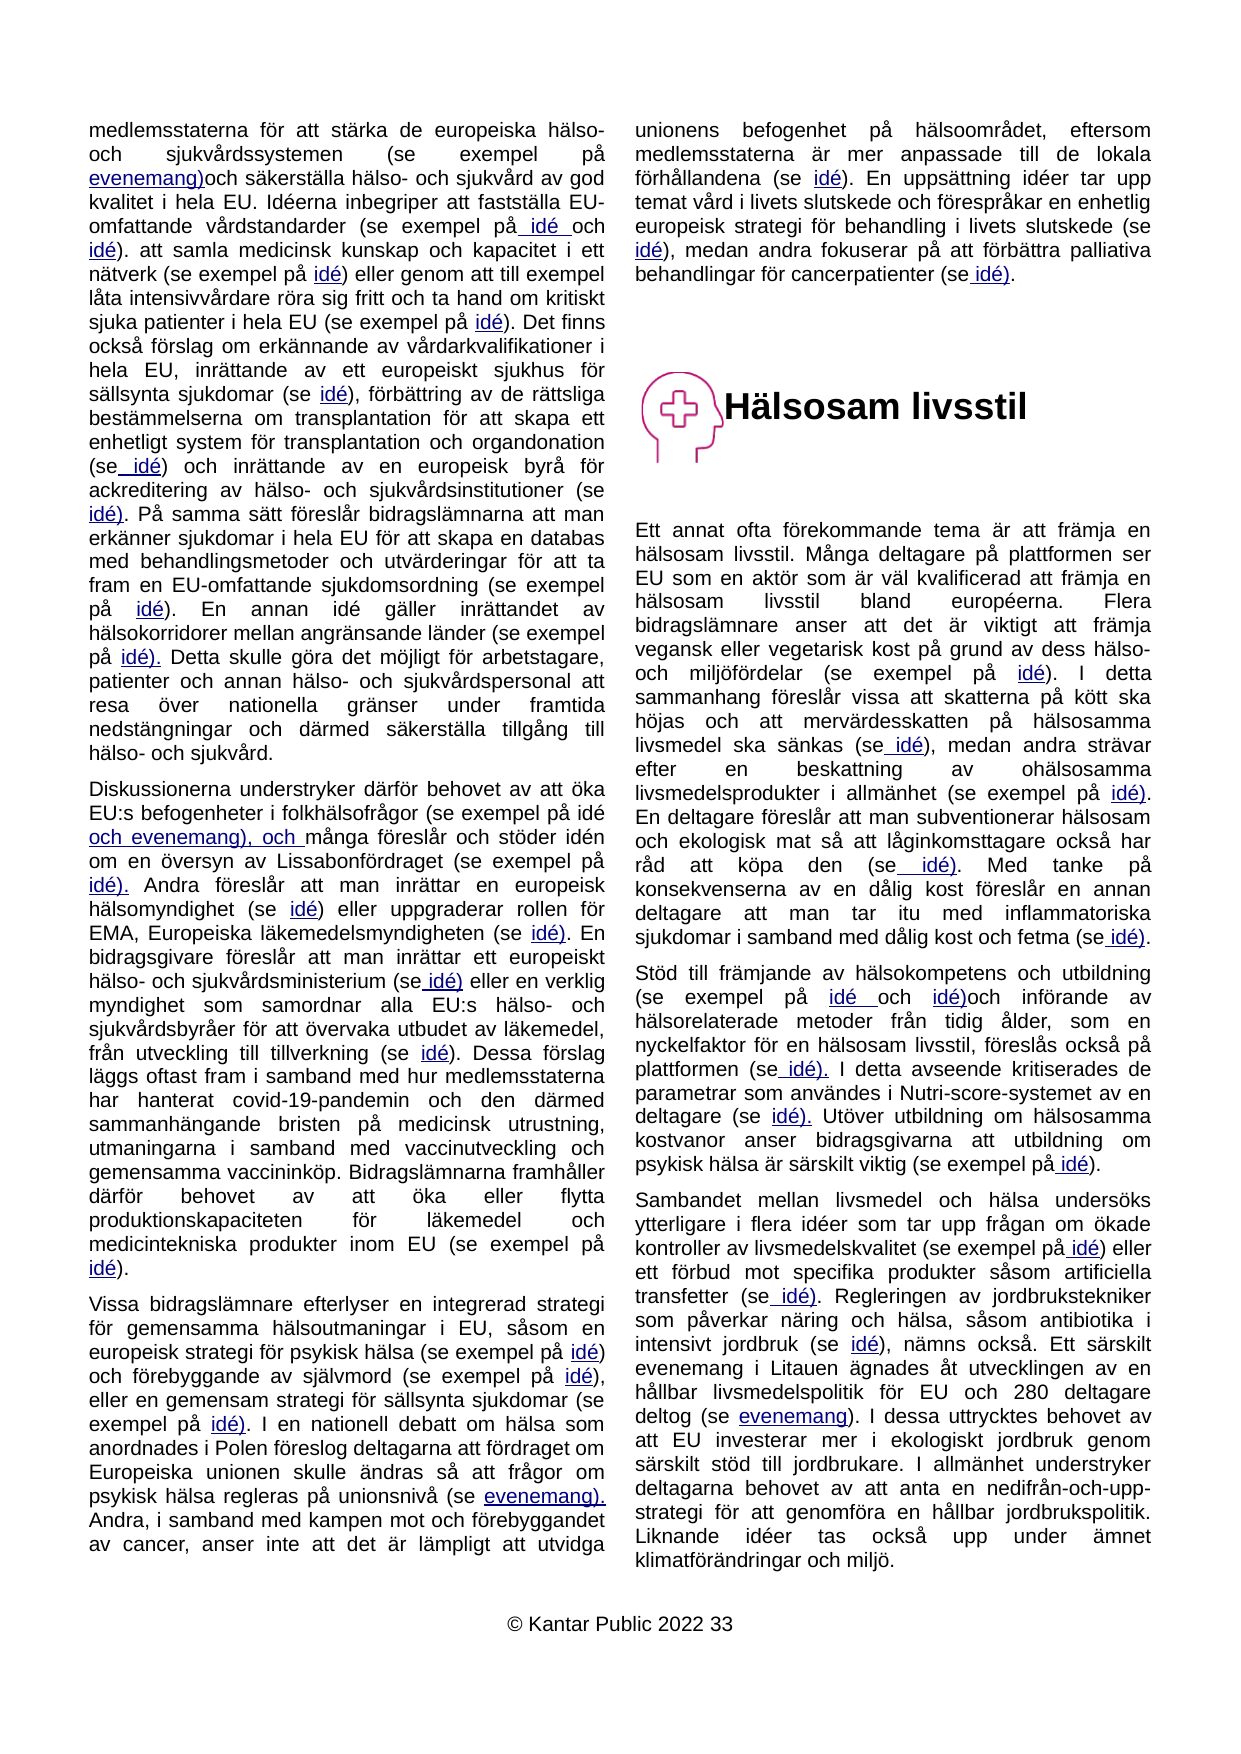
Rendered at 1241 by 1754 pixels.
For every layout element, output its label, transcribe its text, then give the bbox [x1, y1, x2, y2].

picture [641, 372, 724, 463]
subtitle Hälsosam livsstil [724, 384, 1152, 427]
text Stöd till främjande av hälsokompetens och utbildning (se exempel på idé och idé)och införande av hälsorelaterade metoder från tidig ålder, som en nyckelfaktor för en hälsosam livsstil, föreslås också på plattformen (se idé). I detta avseende kritiserades de parametrar som användes i Nutri-score-systemet av en deltagare (se idé). Utöver utbildning om hälsosamma kostvanor anser bidragsgivarna att utbildning om psykisk hälsa är särskilt viktig (se exempel på idé). [635, 961, 1152, 1176]
text medlemsstaterna för att stärka de europeiska hälso- och sjukvårdssystemen (se exempel på evenemang)och säkerställa hälso- och sjukvård av god kvalitet i hela EU. Idéerna inbegriper att fastställa EU-omfattande vårdstandarder (se exempel på idé och idé). att samla medicinsk kunskap och kapacitet i ett nätverk (se exempel på idé) eller genom att till exempel låta intensivvårdare röra sig fritt och ta hand om kritiskt sjuka patienter i hela EU (se exempel på idé). Det finns också förslag om erkännande av vårdarkvalifikationer i hela EU, inrättande av ett europeiskt sjukhus för sällsynta sjukdomar (se idé), förbättring av de rättsliga bestämmelserna om transplantation för att skapa ett enhetligt system för transplantation och organdonation (se idé) och inrättande av en europeisk byrå för ackreditering av hälso- och sjukvårdsinstitutioner (se idé). På samma sätt föreslår bidragslämnarna att man erkänner sjukdomar i hela EU för att skapa en databas med behandlingsmetoder och utvärderingar för att ta fram en EU-omfattande sjukdomsordning (se exempel på idé). En annan idé gäller inrättandet av hälsokorridorer mellan angränsande länder (se exempel på idé). Detta skulle göra det möjligt för arbetstagare, patienter och annan hälso- och sjukvårdspersonal att resa över nationella gränser under framtida nedstängningar och därmed säkerställa tillgång till hälso- och sjukvård. [88, 118, 605, 765]
text unionens befogenhet på hälsoområdet, eftersom medlemsstaterna är mer anpassade till de lokala förhållandena (se idé). En uppsättning idéer tar upp temat vård i livets slutskede och förespråkar en enhetlig europeisk strategi för behandling i livets slutskede (se idé), medan andra fokuserar på att förbättra palliativa behandlingar för cancerpatienter (se idé). [635, 118, 1152, 286]
text Vissa bidragslämnare efterlyser en integrerad strategi för gemensamma hälsoutmaningar i EU, såsom en europeisk strategi för psykisk hälsa (se exempel på idé) och förebyggande av självmord (se exempel på idé), eller en gemensam strategi för sällsynta sjukdomar (se exempel på idé). I en nationell debatt om hälsa som anordnades i Polen föreslog deltagarna att fördraget om Europeiska unionen skulle ändras så att frågor om psykisk hälsa regleras på unionsnivå (se evenemang). Andra, i samband med kampen mot och förebyggandet av cancer, anser inte att det är lämpligt att utvidga [88, 1292, 605, 1555]
text Ett annat ofta förekommande tema är att främja en hälsosam livsstil. Många deltagare på plattformen ser EU som en aktör som är väl kvalificerad att främja en hälsosam livsstil bland européerna. Flera bidragslämnare anser att det är viktigt att främja vegansk eller vegetarisk kost på grund av dess hälso- och miljöfördelar (se exempel på idé). I detta sammanhang föreslår vissa att skatterna på kött ska höjas och att mervärdesskatten på hälsosamma livsmedel ska sänkas (se idé), medan andra strävar efter en beskattning av ohälsosamma livsmedelsprodukter i allmänhet (se exempel på idé). En deltagare föreslår att man subventionerar hälsosam och ekologisk mat så att låginkomsttagare också har råd att köpa den (se idé). Med tanke på konsekvenserna av en dålig kost föreslår en annan deltagare att man tar itu med inflammatoriska sjukdomar i samband med dålig kost och fetma (se idé). [635, 517, 1152, 949]
text Diskussionerna understryker därför behovet av att öka EU:s befogenheter i folkhälsofrågor (se exempel på idé och evenemang), och många föreslår och stöder idén om en översyn av Lissabonfördraget (se exempel på idé). Andra föreslår att man inrättar en europeisk hälsomyndighet (se idé) eller uppgraderar rollen för EMA, Europeiska läkemedelsmyndigheten (se idé). En bidragsgivare föreslår att man inrättar ett europeiskt hälso- och sjukvårdsministerium (se idé) eller en verklig myndighet som samordnar alla EU:s hälso- och sjukvårdsbyråer för att övervaka utbudet av läkemedel, från utveckling till tillverkning (se idé). Dessa förslag läggs oftast fram i samband med hur medlemsstaterna har hanterat covid-19-pandemin och den därmed sammanhängande bristen på medicinsk utrustning, utmaningarna i samband med vaccinutveckling och gemensamma vaccininköp. Bidragslämnarna framhåller därför behovet av att öka eller flytta produktionskapaciteten för läkemedel och medicintekniska produkter inom EU (se exempel på idé). [88, 777, 605, 1280]
text Sambandet mellan livsmedel och hälsa undersöks ytterligare i flera idéer som tar upp frågan om ökade kontroller av livsmedelskvalitet (se exempel på idé) eller ett förbud mot specifika produkter såsom artificiella transfetter (se idé). Regleringen av jordbrukstekniker som påverkar näring och hälsa, såsom antibiotika i intensivt jordbruk (se idé), nämns också. Ett särskilt evenemang i Litauen ägnades åt utvecklingen av en hållbar livsmedelspolitik för EU och 280 deltagare deltog (se evenemang). I dessa uttrycktes behovet av att EU investerar mer i ekologiskt jordbruk genom särskilt stöd till jordbrukare. I allmänhet understryker deltagarna behovet av att anta en nedifrån-och-upp-strategi för att genomföra en hållbar jordbrukspolitik. Liknande idéer tas också upp under ämnet klimatförändringar och miljö. [635, 1188, 1152, 1571]
